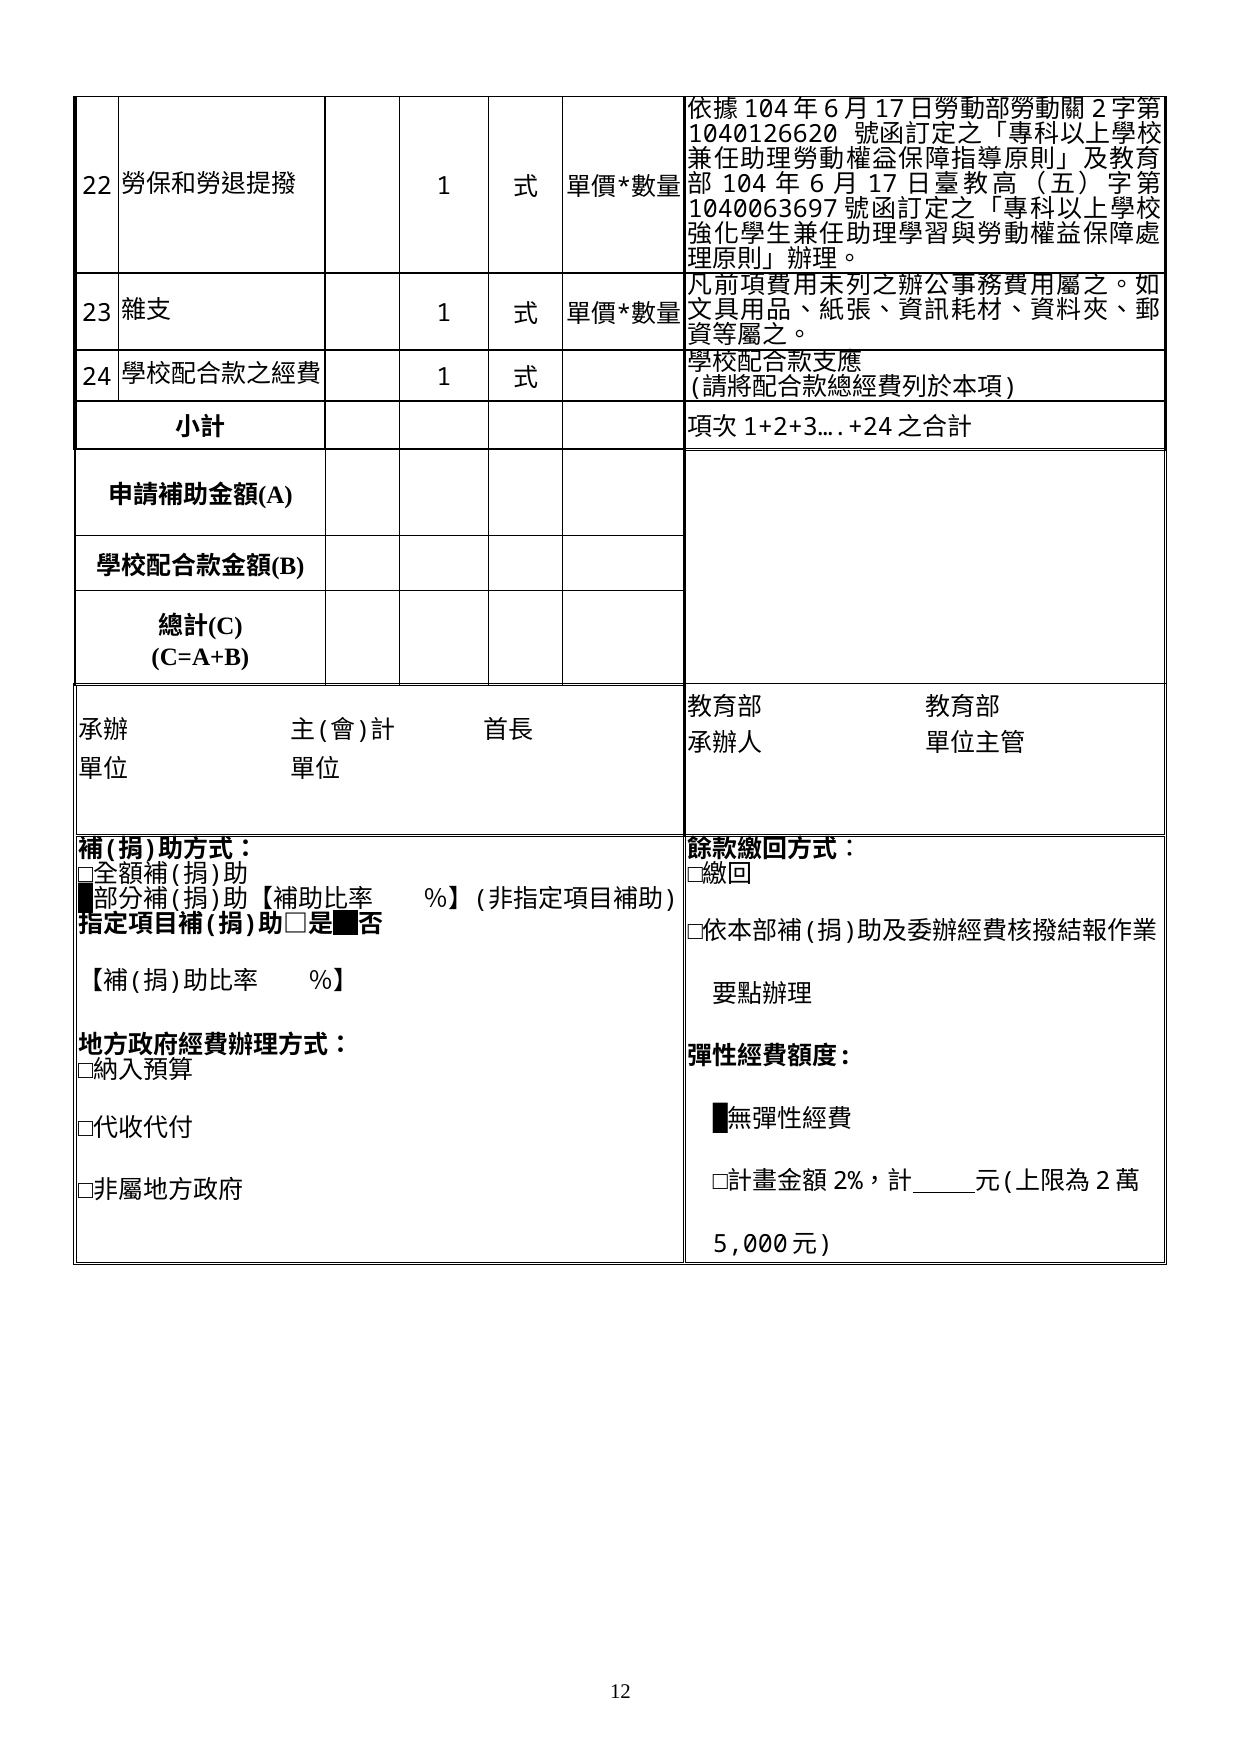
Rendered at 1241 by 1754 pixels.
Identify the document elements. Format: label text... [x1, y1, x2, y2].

table_cell [489, 591, 562, 683]
table_cell [326, 402, 399, 448]
table_cell 學校配合款之經費 [119, 351, 324, 400]
table_cell 項次1+2+3….+24之合計 [686, 402, 1164, 448]
table_cell [489, 536, 562, 590]
table_cell 式 [489, 274, 562, 349]
table_cell [563, 402, 683, 448]
table_cell [326, 274, 399, 349]
table_cell [326, 450, 399, 534]
table_cell 學校配合款金額(B) [76, 536, 325, 590]
table_cell 學校配合款支應 (請將配合款總經費列於本項) [686, 351, 1164, 400]
table_cell 23 [77, 274, 118, 349]
table_cell 小計 [77, 402, 324, 448]
table_cell 雜支 [119, 274, 324, 349]
table_cell [563, 591, 683, 683]
table_cell 1 [400, 351, 488, 400]
table_cell [563, 351, 683, 400]
table_cell [400, 402, 488, 448]
table_cell [326, 351, 399, 400]
table_cell 1 [400, 97, 488, 272]
table_cell [400, 536, 488, 590]
table_cell 總計(C) (C=A+B) [76, 591, 325, 683]
table_cell 式 [489, 97, 562, 272]
table_cell [326, 591, 399, 683]
table_cell 申請補助金額(A) [76, 450, 325, 534]
table_cell [326, 97, 399, 272]
table_cell 依據104年6月17日勞動部勞動關2字第1040126620 號函訂定之「專科以上學校兼任助理勞動權益保障指導原則」及教育部104年6月17日臺教高（五）字第 1040063697號函訂定之「專科以上學校強化學生兼任助理學習與勞動權益保障處理原則」辦理。 [686, 97, 1164, 272]
table_cell 24 [77, 351, 118, 400]
table_cell [489, 402, 562, 448]
table_cell 式 [489, 351, 562, 400]
table_cell [400, 450, 488, 534]
table_cell 單價*數量 [563, 97, 683, 272]
table_cell 勞保和勞退提撥 [119, 97, 324, 272]
table_cell [400, 591, 488, 683]
table_cell 補(捐)助方式： □全額補(捐)助 █部分補(捐)助【補助比率 ％】(非指定項目補助) 指定項目補(捐)助□是█否 【補(捐)助比率 ％】 地方政府經費辦理方式： □納入預算 □代收代付 □非屬地方政府 [77, 837, 683, 1262]
table_cell 1 [400, 274, 488, 349]
table_cell 教育部 教育部 承辦人 單位主管 [686, 684, 1164, 834]
table_cell 單價*數量 [563, 274, 683, 349]
table_cell [489, 450, 562, 534]
table_cell [686, 451, 1164, 683]
table_cell [563, 450, 683, 534]
table_cell [326, 536, 399, 590]
table_cell 22 [77, 97, 118, 272]
table_cell 餘款繳回方式： □繳回 □依本部補(捐)助及委辦經費核撥結報作業要點辦理 彈性經費額度: █無彈性經費 □計畫金額2%，計 元(上限為2萬5,000元) [686, 837, 1164, 1262]
table_cell [563, 536, 683, 590]
table_cell 承辦 主(會)計 首長 單位 單位 [77, 686, 683, 834]
table_cell 凡前項費用未列之辦公事務費用屬之。如文具用品、紙張、資訊耗材、資料夾、郵資等屬之。 [686, 274, 1164, 349]
